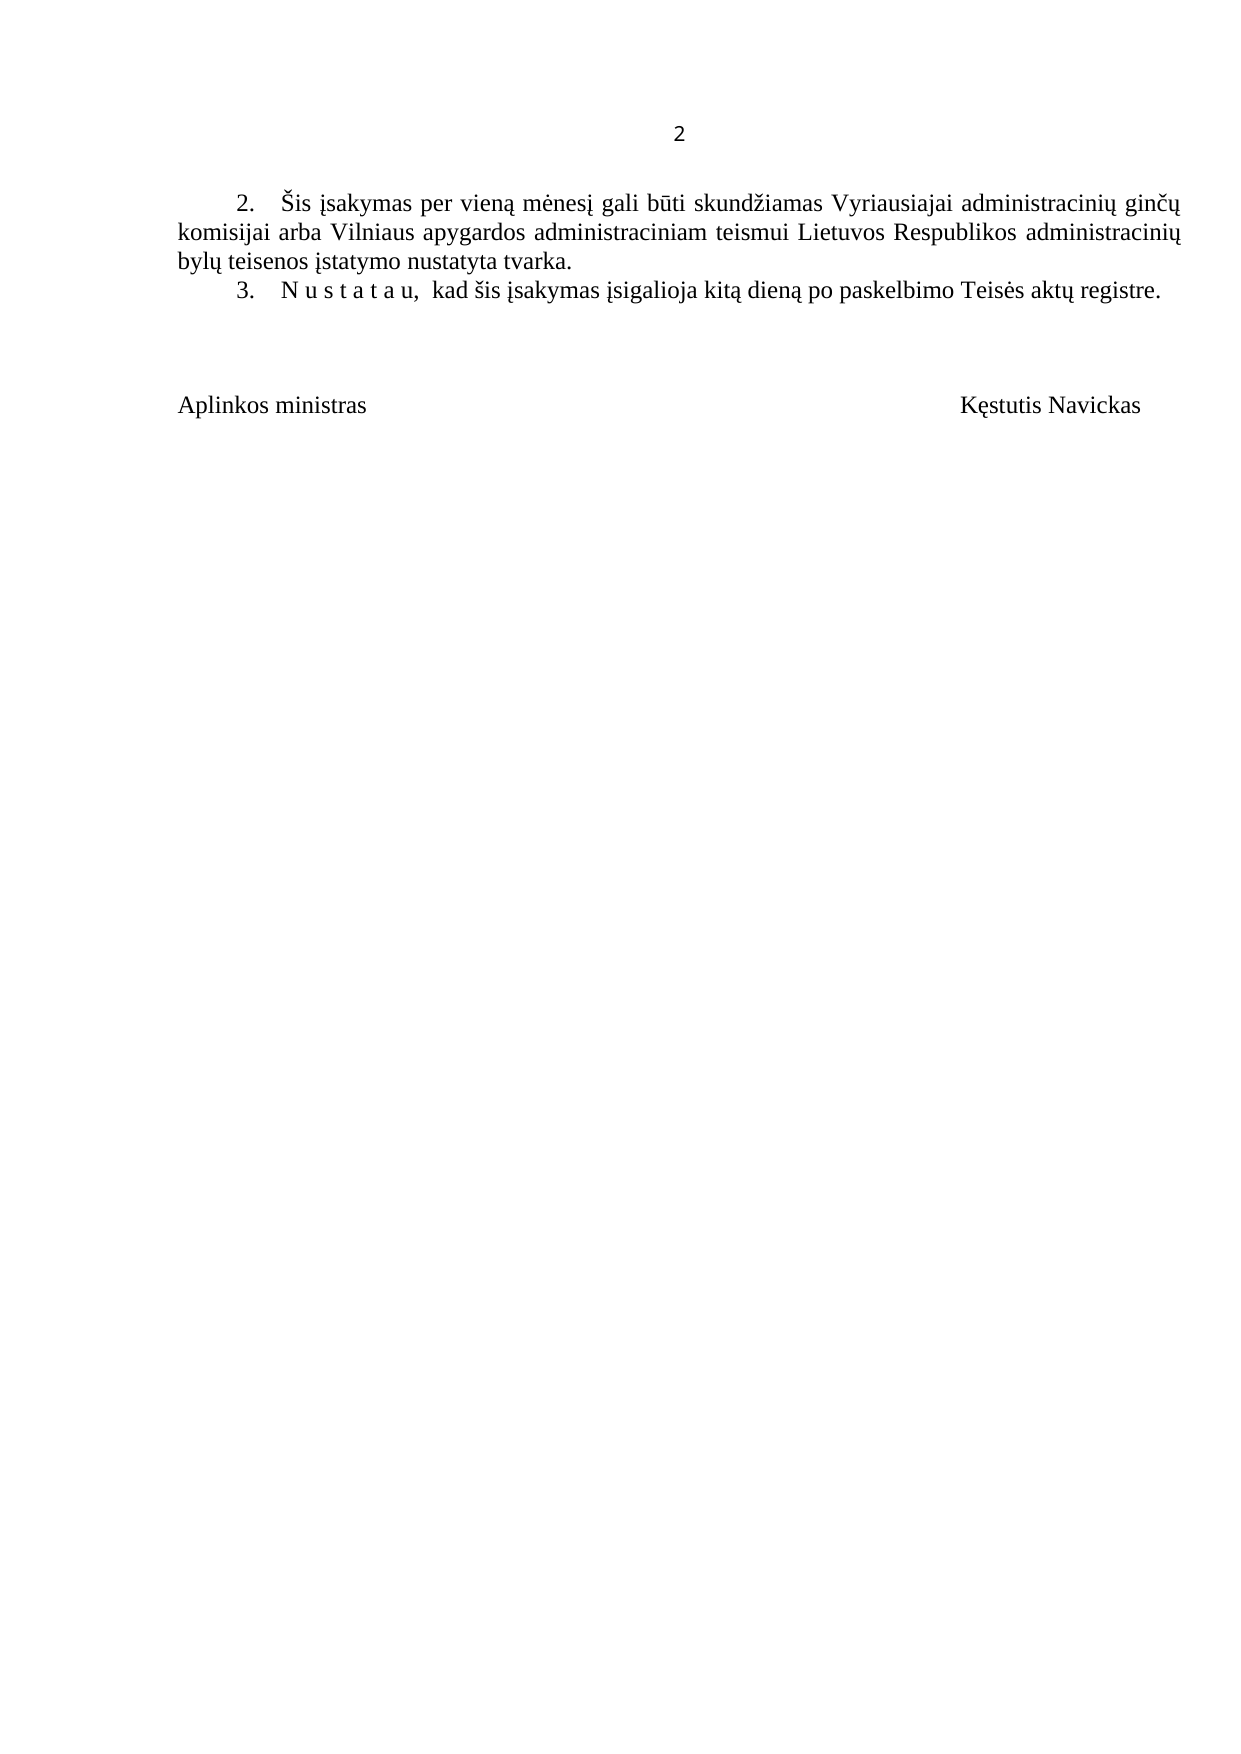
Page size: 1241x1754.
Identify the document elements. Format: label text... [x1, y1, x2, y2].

text Aplinkos ministras Kęstutis Navickas [177, 390, 1177, 418]
text 2. Šis įsakymas per vieną mėnesį gali būti skundžiamas Vyriausiajai administracinių ginčų komisijai arba Vilniaus apygardos administraciniam teismui Lietuvos Respublikos administracinių bylų teisenos įstatymo nustatyta tvarka. [177, 188, 1181, 275]
text 3. N u s t a t a u, kad šis įsakymas įsigalioja kitą dieną po paskelbimo Teisės aktų registre. [236, 275, 1181, 303]
